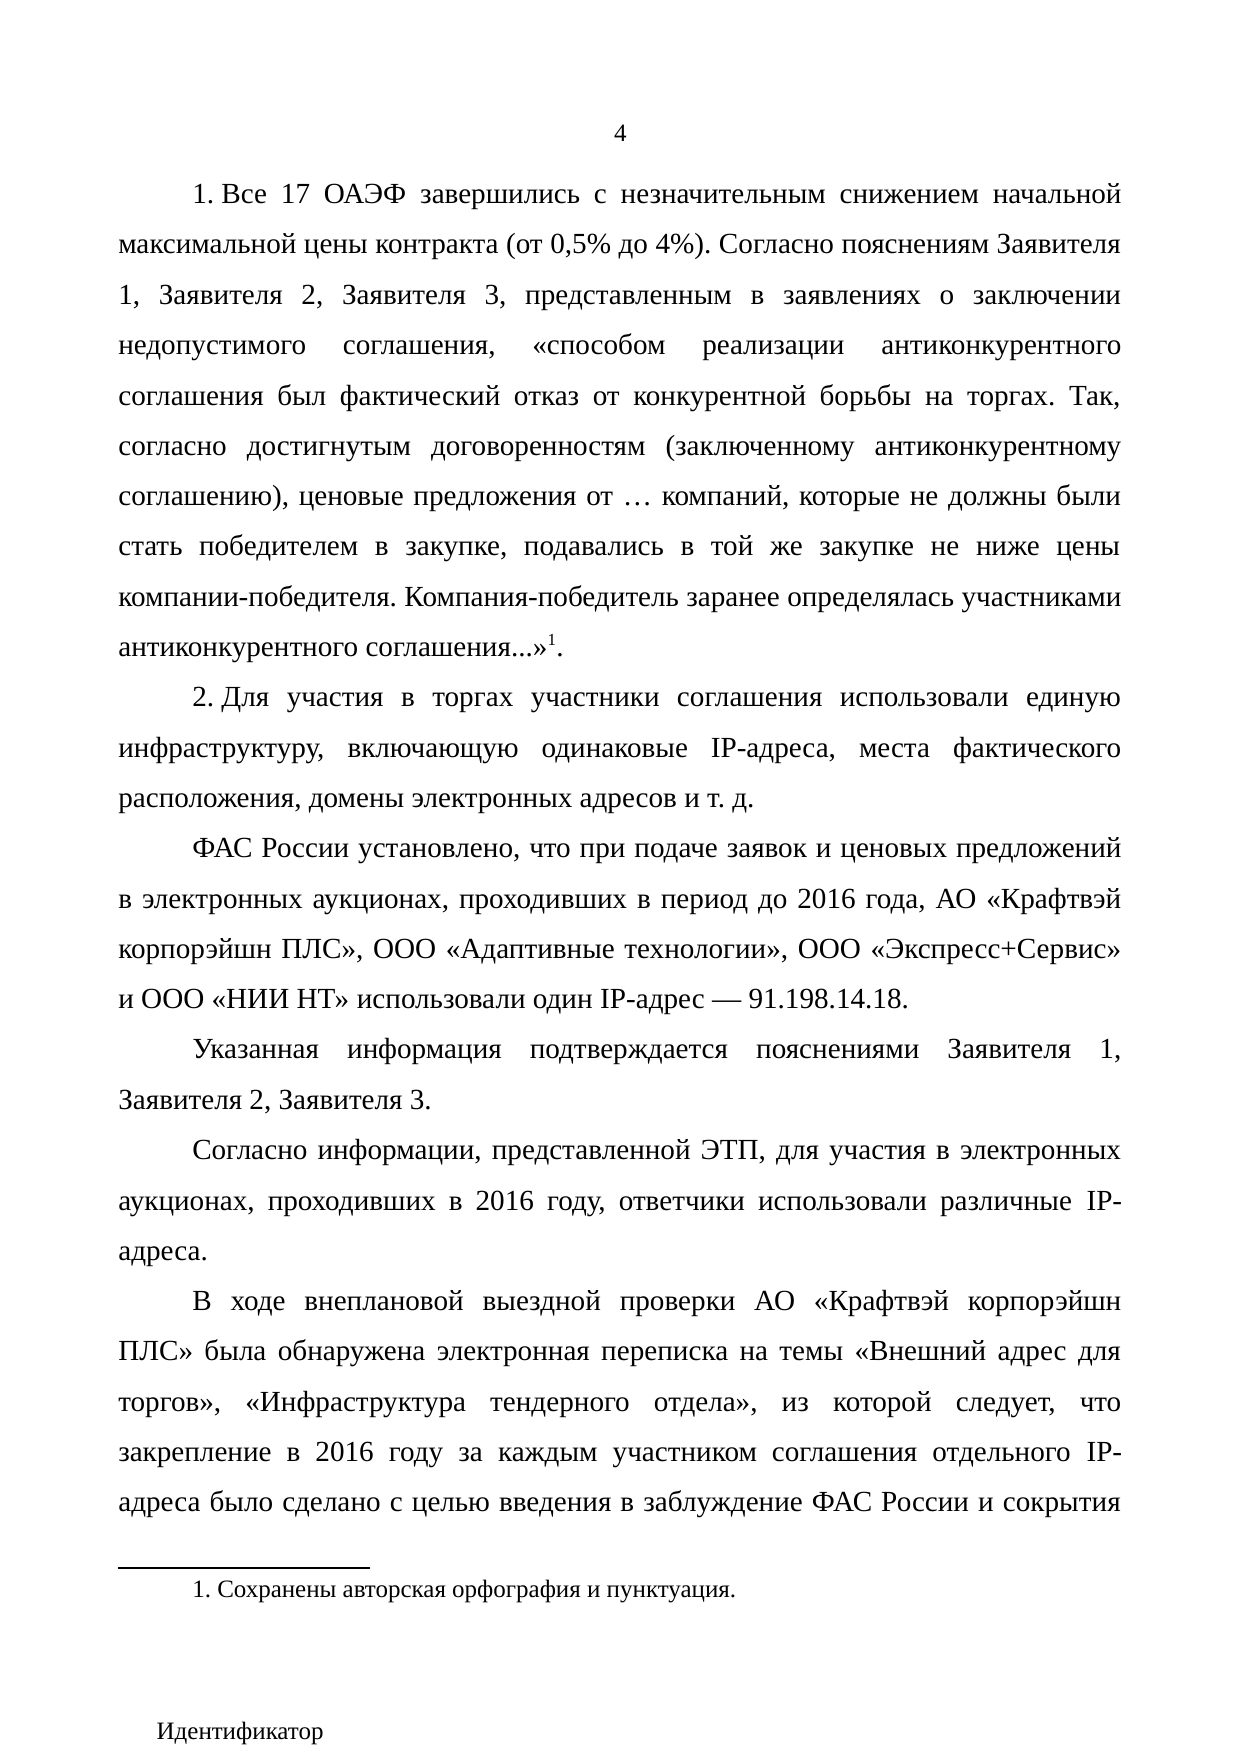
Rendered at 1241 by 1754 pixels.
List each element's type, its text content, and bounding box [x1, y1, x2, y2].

text Согласно информации, представленной ЭТП, для участия в электронных аукционах, проходивших в 2016 году, ответчики использовали различные IP-адреса. [118, 1132, 1122, 1266]
text Указанная информация подтверждается пояснениями Заявителя 1, Заявителя 2, Заявителя 3. [118, 1032, 1122, 1116]
text В ходе внеплановой выездной проверки АО «Крафтвэй корпорэйшн ПЛС» была обнаружена электронная переписка на темы «Внешний адрес для торгов», «Инфраструктура тендерного отдела», из которой следует, что закрепление в 2016 году за каждым участником соглашения отдельного IP-адреса было сделано с целью введения в заблуждение ФАС России и сокрытия [118, 1283, 1122, 1518]
text 1. Все 17 ОАЭФ завершились с незначительным снижением начальной максимальной цены контракта (от 0,5% до 4%). Согласно пояснениям Заявителя 1, Заявителя 2, Заявителя 3, представленным в заявлениях о заключении недопустимого соглашения, «способом реализации антиконкурентного соглашения был фактический отказ от конкурентной борьбы на торгах. Так, согласно достигнутым договоренностям (заключенному антиконкурентному соглашению), ценовые предложения от … компаний, которые не должны были стать победителем в закупке, подавались в той же закупке не ниже цены компании-победителя. Компания-победитель заранее определялась участниками антиконкурентного соглашения...». [118, 176, 1122, 663]
text . Сохранены авторская орфография и пунктуация. [118, 1574, 1122, 1603]
text ФАС России установлено, что при подаче заявок и ценовых предложений в электронных аукционах, проходивших в период до 2016 года, АО «Крафтвэй корпорэйшн ПЛС», ООО «Адаптивные технологии», ООО «Экспресс+Сервис» и ООО «НИИ НТ» использовали один IP-адрес — 91.198.14.18. [118, 830, 1122, 1015]
text 2. Для участия в торгах участники соглашения использовали единую инфраструктуру, включающую одинаковые IP-адреса, места фактического расположения, домены электронных адресов и т. д. [118, 679, 1122, 814]
